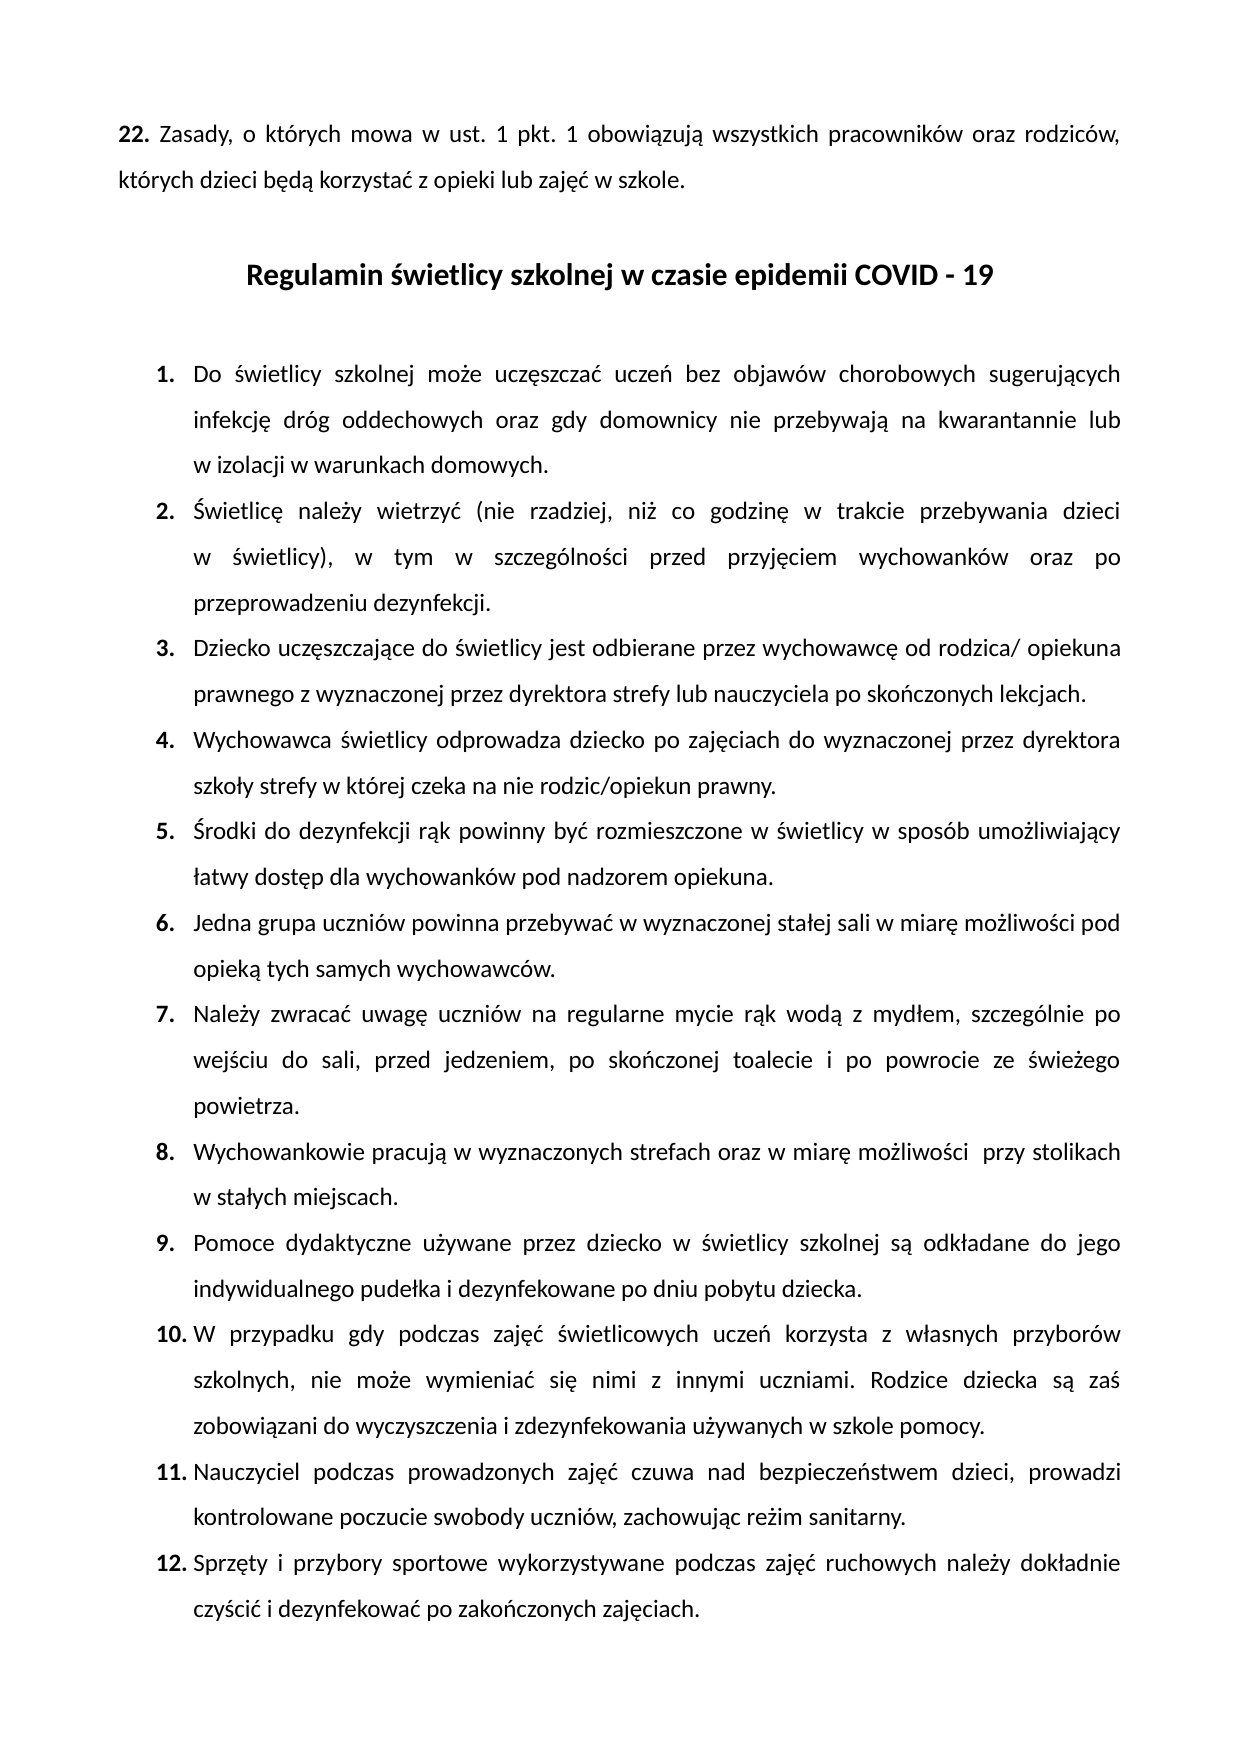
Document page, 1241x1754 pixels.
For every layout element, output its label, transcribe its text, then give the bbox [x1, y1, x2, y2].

list Środki do dezynfekcji rąk powinny być rozmieszczone w świetlicy w sposób umożliwiający łatwy dostęp dla wychowanków pod nadzorem opiekuna. [156, 816, 1122, 892]
list Sprzęty i przybory sportowe wykorzystywane podczas zajęć ruchowych należy dokładnie czyścić i dezynfekować po zakończonych zajęciach. [156, 1547, 1122, 1623]
list Pomoce dydaktyczne używane przez dziecko w świetlicy szkolnej są odkładane do jego indywidualnego pudełka i dezynfekowane po dniu pobytu dziecka. [156, 1227, 1122, 1303]
list Świetlicę należy wietrzyć (nie rzadziej, niż co godzinę w trakcie przebywania dzieci w świetlicy), w tym w szczególności przed przyjęciem wychowanków oraz po przeprowadzeniu dezynfekcji. [156, 495, 1122, 617]
list W przypadku gdy podczas zajęć świetlicowych uczeń korzysta z własnych przyborów szkolnych, nie może wymieniać się nimi z innymi uczniami. Rodzice dziecka są zaś zobowiązani do wyczyszczenia i zdezynfekowania używanych w szkole pomocy. [156, 1318, 1122, 1441]
list Dziecko uczęszczające do świetlicy jest odbierane przez wychowawcę od rodzica/ opiekuna prawnego z wyznaczonej przez dyrektora strefy lub nauczyciela po skończonych lekcjach. [156, 633, 1122, 709]
list Nauczyciel podczas prowadzonych zajęć czuwa nad bezpieczeństwem dzieci, prowadzi kontrolowane poczucie swobody uczniów, zachowując reżim sanitarny. [156, 1456, 1122, 1532]
list Należy zwracać uwagę uczniów na regularne mycie rąk wodą z mydłem, szczególnie po wejściu do sali, przed jedzeniem, po skończonej toalecie i po powrocie ze świeżego powietrza. [156, 998, 1122, 1120]
list Jedna grupa uczniów powinna przebywać w wyznaczonej stałej sali w miarę możliwości pod opieką tych samych wychowawców. [156, 907, 1122, 983]
list Do świetlicy szkolnej może uczęszczać uczeń bez objawów chorobowych sugerujących infekcję dróg oddechowych oraz gdy domownicy nie przebywają na kwarantannie lub w izolacji w warunkach domowych. [156, 358, 1122, 480]
list Wychowawca świetlicy odprowadza dziecko po zajęciach do wyznaczonej przez dyrektora szkoły strefy w której czeka na nie rodzic/opiekun prawny. [156, 724, 1122, 800]
text Regulamin świetlicy szkolnej w czasie epidemii COVID - 19 [118, 255, 1122, 293]
list Wychowankowie pracują w wyznaczonych strefach oraz w miarę możliwości przy stolikach w stałych miejscach. [156, 1136, 1122, 1212]
text 22. Zasady, o których mowa w ust. 1 pkt. 1 obowiązują wszystkich pracowników oraz rodziców, których dzieci będą korzystać z opieki lub zajęć w szkole. [118, 118, 1122, 194]
